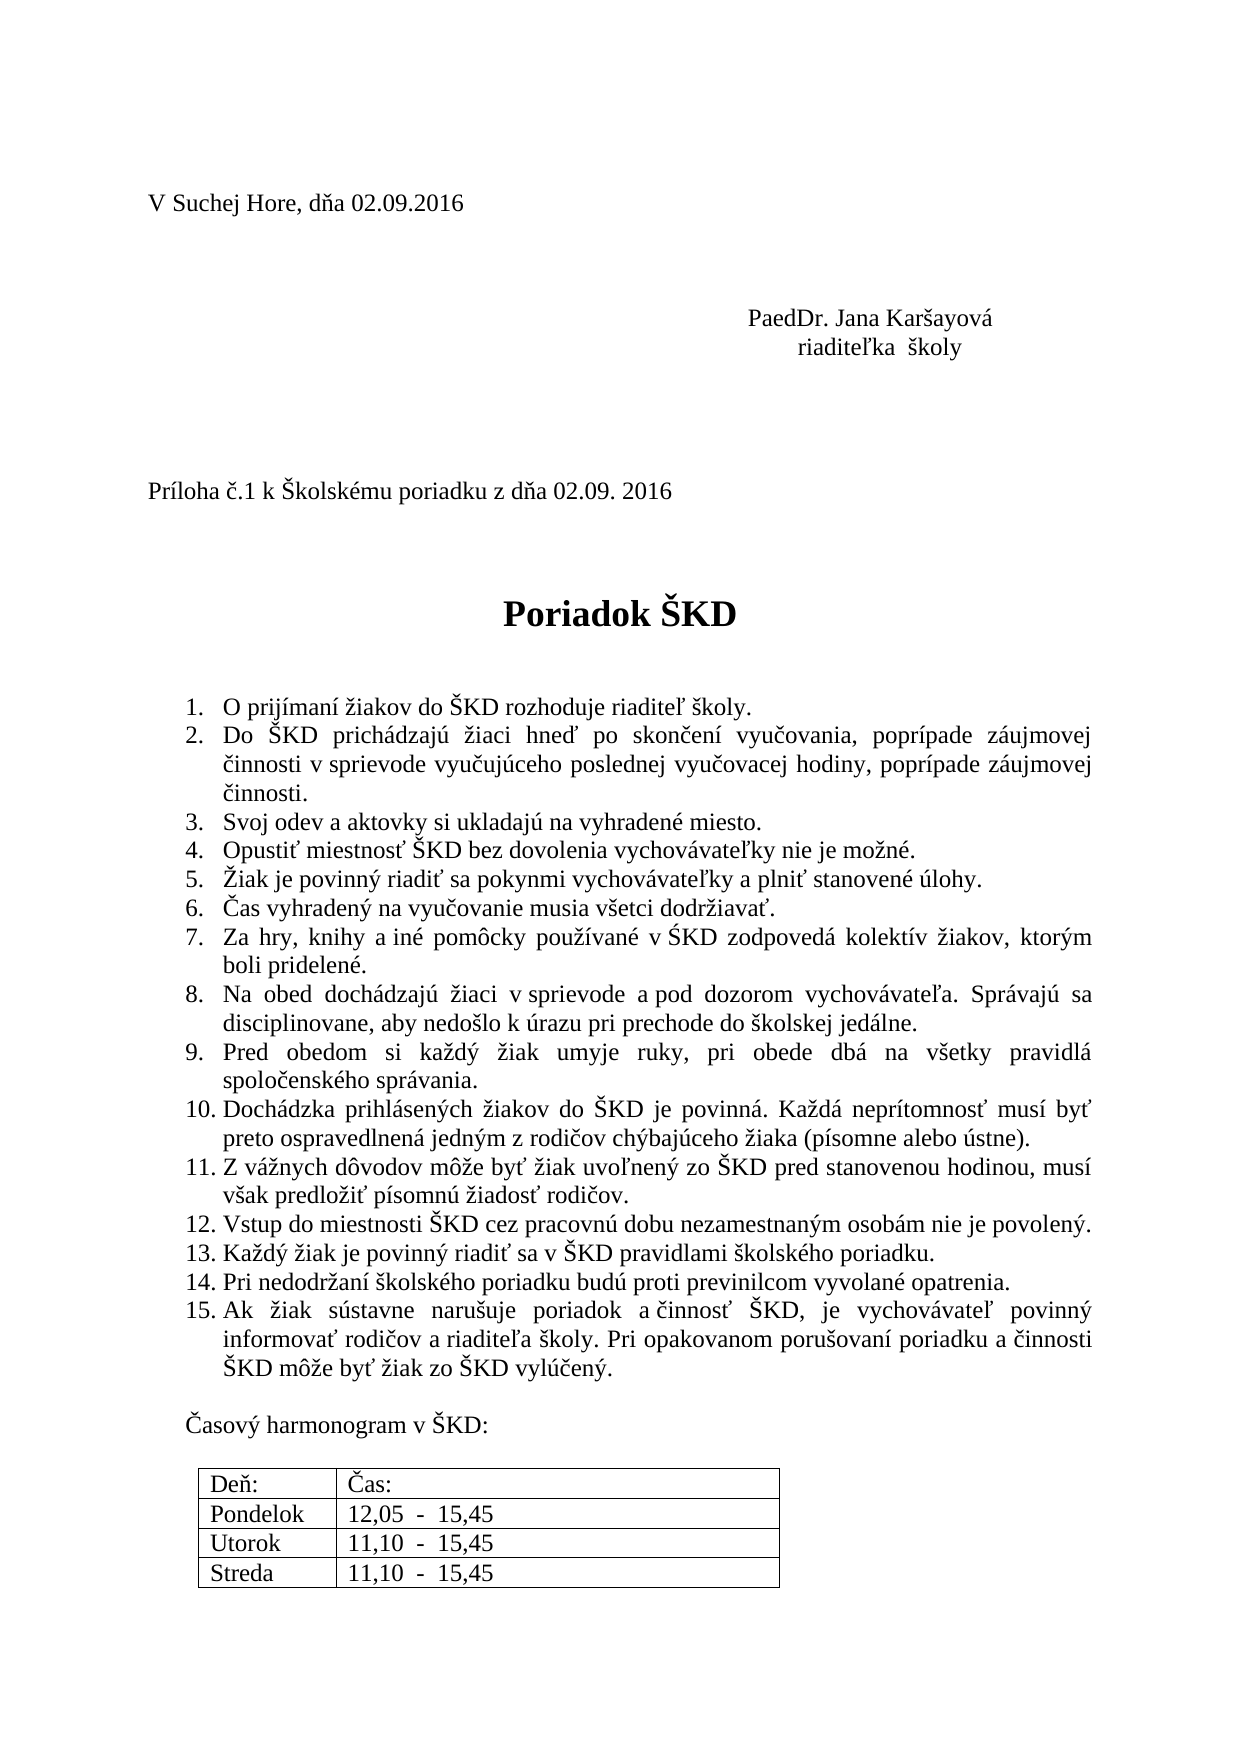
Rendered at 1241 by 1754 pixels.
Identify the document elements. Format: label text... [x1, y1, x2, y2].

table_cell 11,10 - 15,45 [337, 1558, 779, 1587]
table_cell 11,10 - 15,45 [337, 1529, 779, 1557]
list Každý žiak je povinný riadiť sa v ŠKD pravidlami školského poriadku. [185, 1238, 1092, 1267]
text V Suchej Hore, dňa 02.09.2016 [148, 188, 1092, 217]
list Na obed dochádzajú žiaci v sprievode a pod dozorom vychovávateľa. Správajú sa disciplinovane, aby nedošlo k úrazu pri prechode do školskej jedálne. [185, 979, 1092, 1037]
table_cell Utorok [199, 1529, 336, 1557]
text Príloha č.1 k Školskému poriadku z dňa 02.09. 2016 [148, 476, 1092, 505]
list Ak žiak sústavne narušuje poriadok a činnosť ŠKD, je vychovávateľ povinný informovať rodičov a riaditeľa školy. Pri opakovanom porušovaní poriadku a činnosti ŠKD môže byť žiak zo ŠKD vylúčený. [185, 1295, 1092, 1382]
table_cell 12,05 - 15,45 [337, 1499, 779, 1527]
list Vstup do miestnosti ŠKD cez pracovnú dobu nezamestnaným osobám nie je povolený. [185, 1209, 1092, 1238]
list Žiak je povinný riadiť sa pokynmi vychovávateľky a plniť stanovené úlohy. [185, 864, 1092, 893]
table_cell Streda [199, 1558, 336, 1587]
list Dochádzka prihlásených žiakov do ŠKD je povinná. Každá neprítomnosť musí byť preto ospravedlnená jedným z rodičov chýbajúceho žiaka (písomne alebo ústne). [185, 1094, 1092, 1152]
list Do ŠKD prichádzajú žiaci hneď po skončení vyučovania, poprípade záujmovej činnosti v sprievode vyučujúceho poslednej vyučovacej hodiny, poprípade záujmovej činnosti. [185, 720, 1092, 807]
table_header Deň: [199, 1469, 336, 1498]
text PaedDr. Jana Karšayová [148, 303, 1092, 332]
list O prijímaní žiakov do ŠKD rozhoduje riaditeľ školy. [185, 692, 1092, 720]
list Z vážnych dôvodov môže byť žiak uvoľnený zo ŠKD pred stanovenou hodinou, musí však predložiť písomnú žiadosť rodičov. [185, 1152, 1092, 1209]
table_header Čas: [337, 1469, 779, 1498]
text riaditeľka školy [148, 332, 1092, 361]
text Poriadok ŠKD [148, 591, 1092, 634]
list Svoj odev a aktovky si ukladajú na vyhradené miesto. [185, 807, 1092, 835]
text Časový harmonogram v ŠKD: [148, 1410, 1092, 1439]
list Čas vyhradený na vyučovanie musia všetci dodržiavať. [185, 893, 1092, 922]
list Pred obedom si každý žiak umyje ruky, pri obede dbá na všetky pravidlá spoločenského správania. [185, 1037, 1092, 1094]
table_cell Pondelok [199, 1499, 336, 1527]
list Opustiť miestnosť ŠKD bez dovolenia vychovávateľky nie je možné. [185, 835, 1092, 864]
list Pri nedodržaní školského poriadku budú proti previnilcom vyvolané opatrenia. [185, 1267, 1092, 1295]
list Za hry, knihy a iné pomôcky používané v ŚKD zodpovedá kolektív žiakov, ktorým boli pridelené. [185, 922, 1092, 979]
